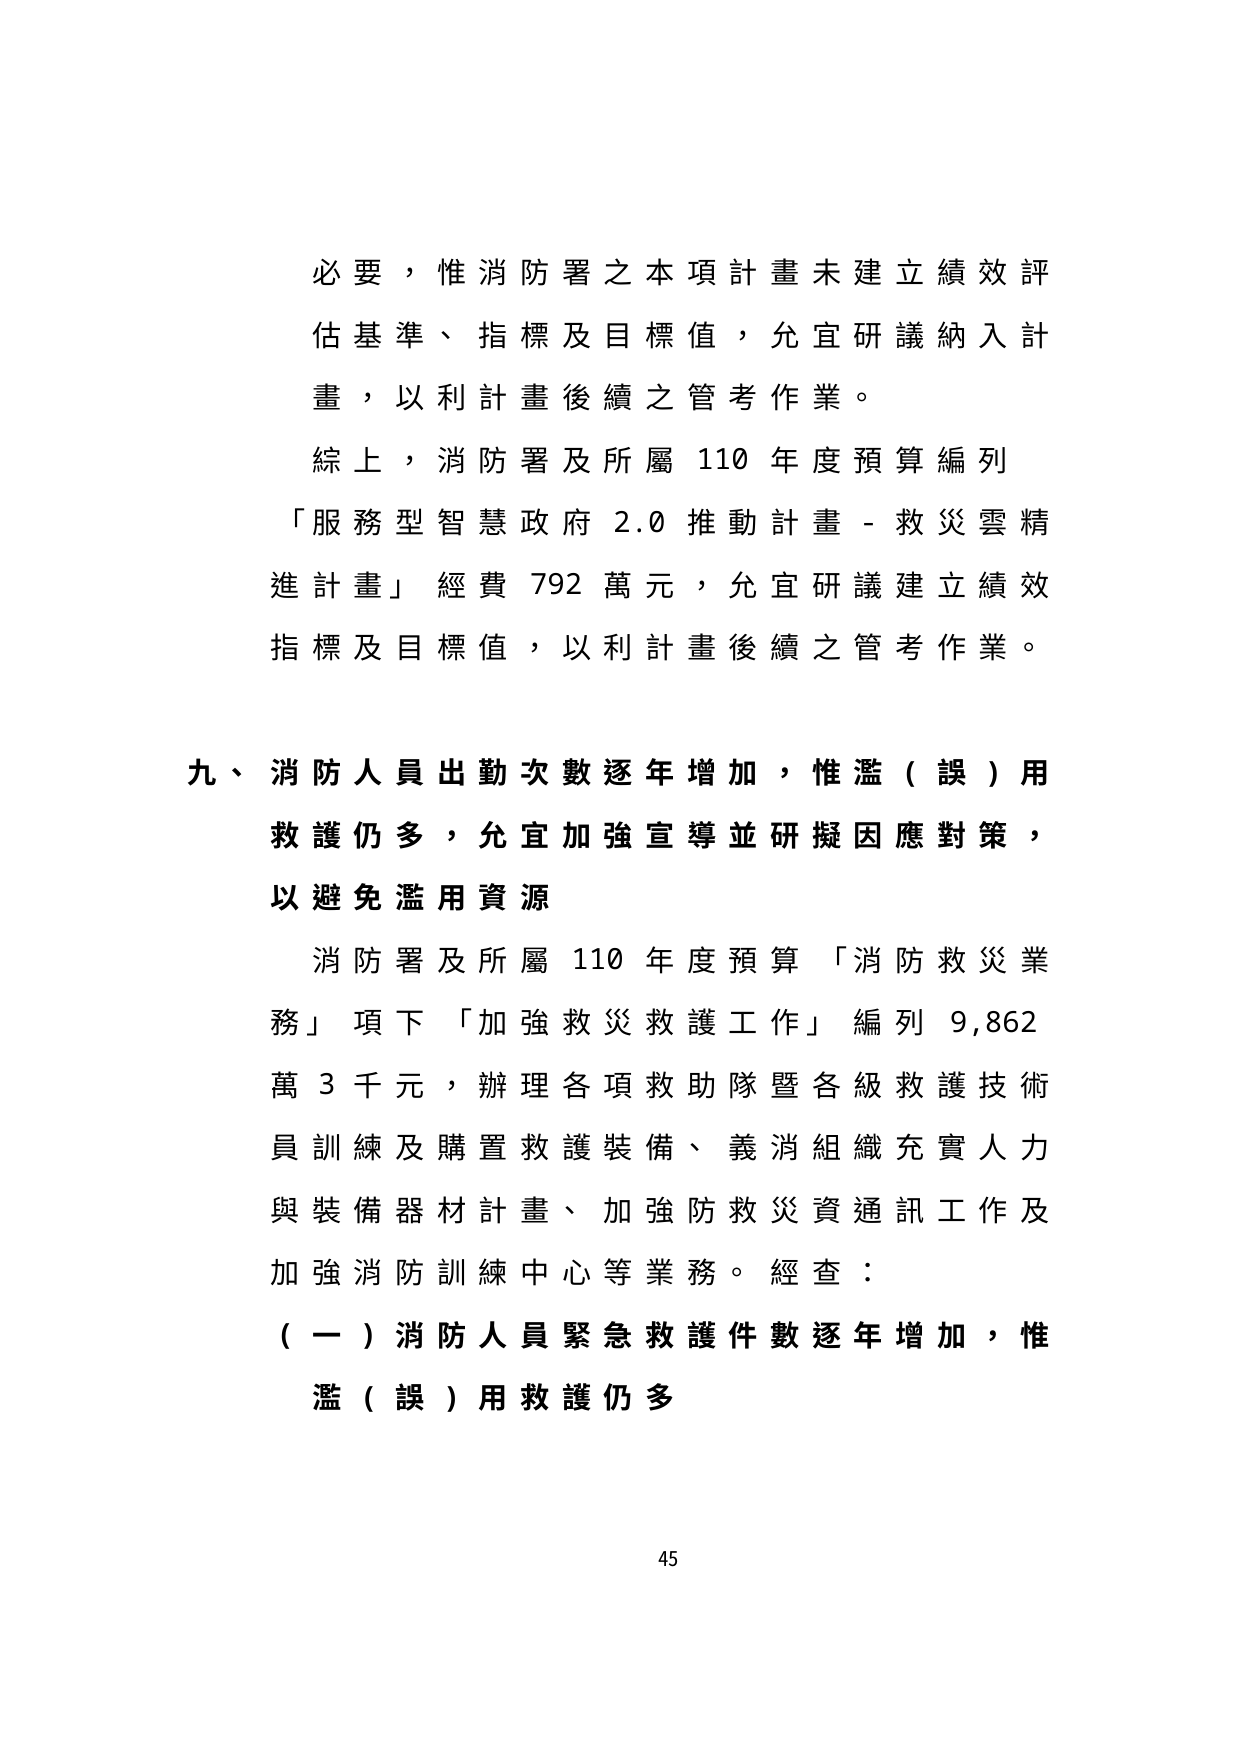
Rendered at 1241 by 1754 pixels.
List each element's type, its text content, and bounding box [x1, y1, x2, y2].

text 必要，惟消防署之本項計畫未建立績效評估基準、指標及目標值，允宜研議納入計畫，以利計畫後續之管考作業。 [269, 229, 1056, 417]
text 消防署及所屬110年度預算「消防救災業務」項下「加強救災救護工作」編列9,862萬3千元，辦理各項救助隊暨各級救護技術員訓練及購置救護裝備、義消組織充實人力與裝備器材計畫、加強防救災資通訊工作及加強消防訓練中心等業務。經查： [240, 917, 1056, 1292]
text 綜上，消防署及所屬110年度預算編列「服務型智慧政府2.0推動計畫-救災雲精進計畫」經費792萬元，允宜研議建立績效指標及目標值，以利計畫後續之管考作業。 [240, 417, 1056, 667]
text (一)消防人員緊急救護件數逐年增加，惟濫(誤)用救護仍多 [240, 1292, 1056, 1417]
text 九、消防人員出勤次數逐年增加，惟濫(誤)用救護仍多，允宜加強宣導並研擬因應對策，以避免濫用資源 [181, 729, 1056, 917]
